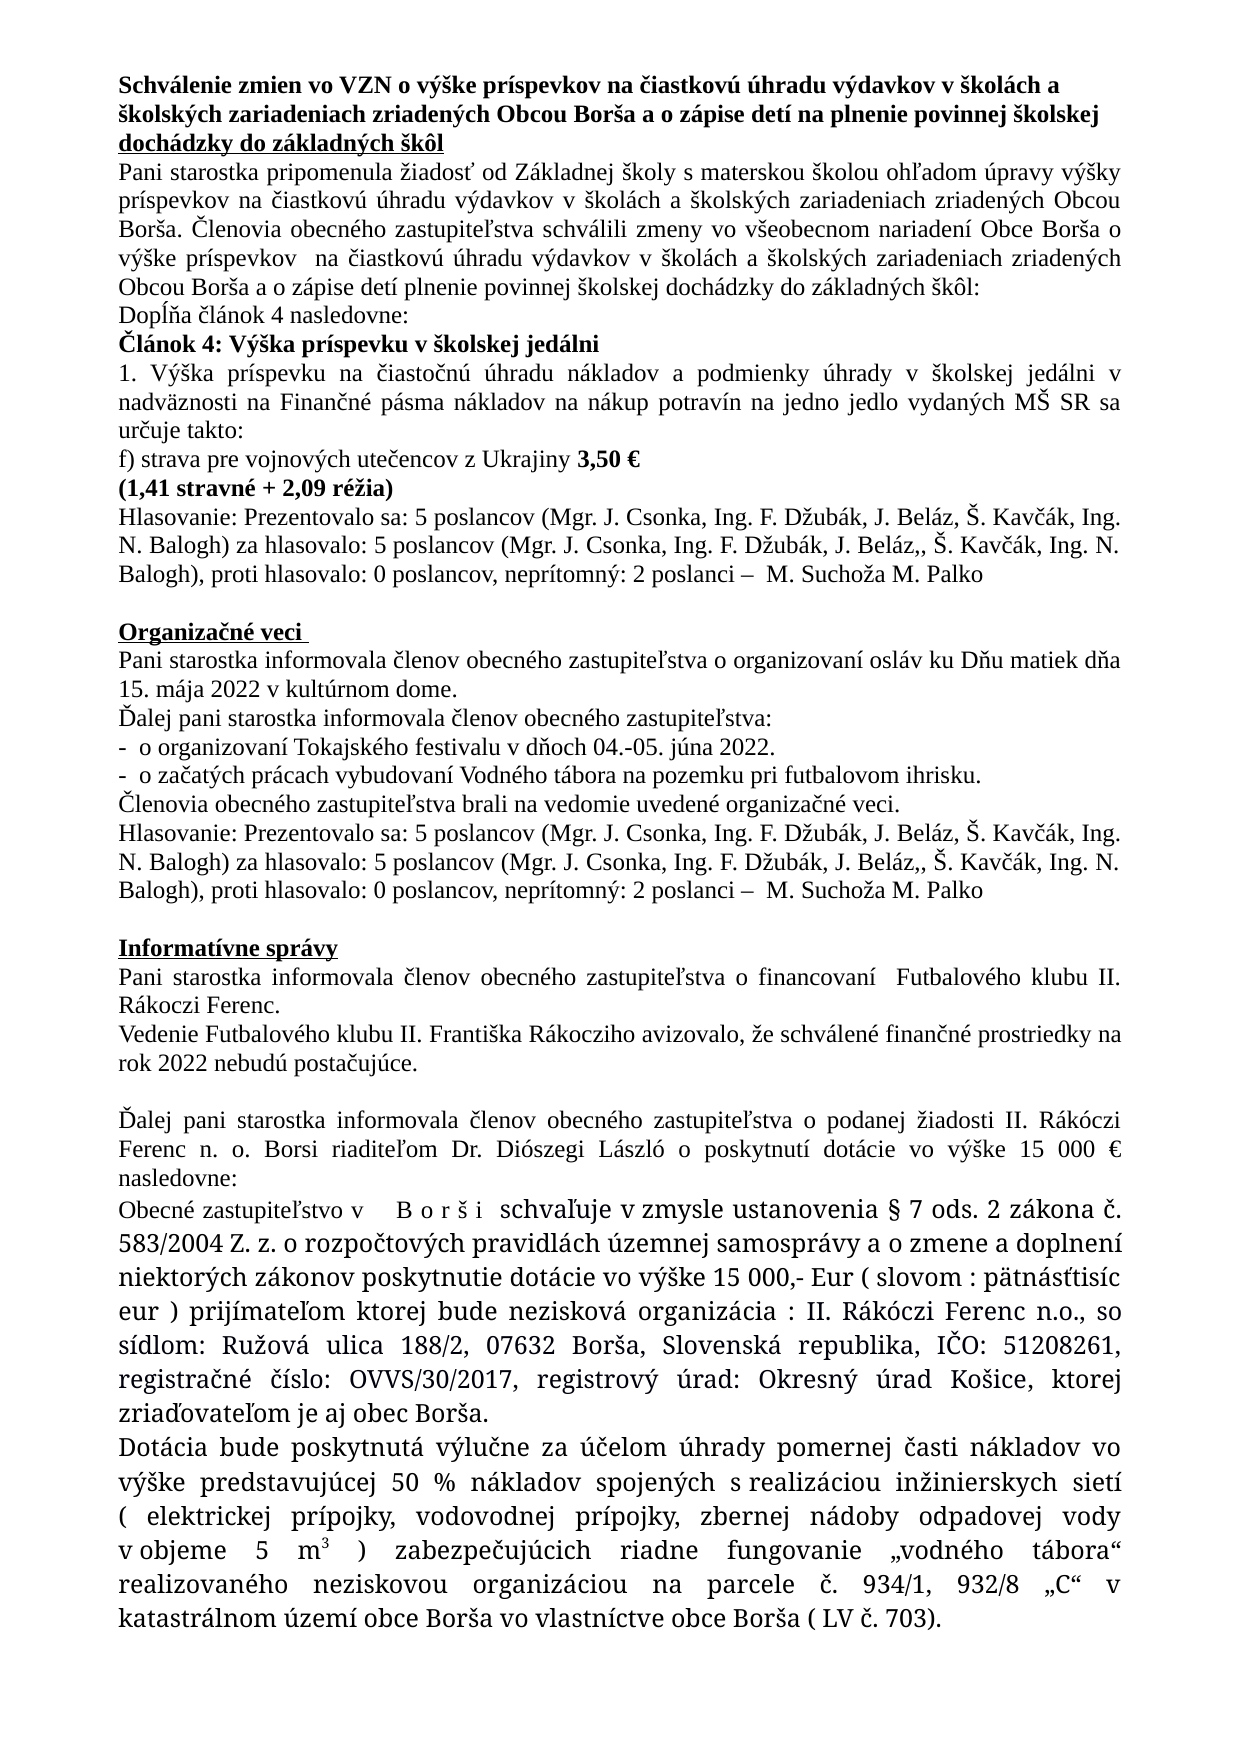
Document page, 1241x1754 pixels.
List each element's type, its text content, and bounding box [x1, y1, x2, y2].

text - o organizovaní Tokajského festivalu v dňoch 04.-05. júna 2022. [118, 732, 1122, 760]
text 1. Výška príspevku na čiastočnú úhradu nákladov a podmienky úhrady v školskej jedálni v nadväznosti na Finančné pásma nákladov na nákup potravín na jedno jedlo vydaných MŠ SR sa určuje takto: [118, 358, 1122, 444]
text Pani starostka informovala členov obecného zastupiteľstva o financovaní Futbalového klubu II. Rákoczi Ferenc. [118, 962, 1122, 1019]
text Ďalej pani starostka informovala členov obecného zastupiteľstva o podanej žiadosti II. Rákóczi Ferenc n. o. Borsi riaditeľom Dr. Diószegi László o poskytnutí dotácie vo výške 15 000 € nasledovne: [118, 1105, 1122, 1192]
text - o začatých prácach vybudovaní Vodného tábora na pozemku pri futbalovom ihrisku. [118, 760, 1122, 789]
text Obecné zastupiteľstvo v B o r š i schvaľuje v zmysle ustanovenia § 7 ods. 2 zákona č. 583/2004 Z. z. o rozpočtových pravidlách územnej samosprávy a o zmene a doplnení niektorých zákonov poskytnutie dotácie vo výške 15 000,- Eur ( slovom : pätnásťtisíc eur ) prijímateľom ktorej bude nezisková organizácia : II. Rákóczi Ferenc n.o., so sídlom: Ružová ulica 188/2, 07632 Borša, Slovenská republika, IČO: 51208261, registračné číslo: OVVS/30/2017, registrový úrad: Okresný úrad Košice, ktorej zriaďovateľom je aj obec Borša. [118, 1192, 1122, 1430]
text dochádzky do základných škôl [118, 128, 1122, 157]
text Pani starostka informovala členov obecného zastupiteľstva o organizovaní osláv ku Dňu matiek dňa 15. mája 2022 v kultúrnom dome. [118, 645, 1122, 703]
text Členovia obecného zastupiteľstva brali na vedomie uvedené organizačné veci. [118, 789, 1122, 818]
text (1,41 stravné + 2,09 réžia) [118, 473, 1122, 502]
text Informatívne správy [118, 933, 1122, 962]
text Pani starostka pripomenula žiadosť od Základnej školy s materskou školou ohľadom úpravy výšky príspevkov na čiastkovú úhradu výdavkov v školách a školských zariadeniach zriadených Obcou Borša. Členovia obecného zastupiteľstva schválili zmeny vo všeobecnom nariadení Obce Borša o výške príspevkov na čiastkovú úhradu výdavkov v školách a školských zariadeniach zriadených Obcou Borša a o zápise detí plnenie povinnej školskej dochádzky do základných škôl: [118, 157, 1122, 300]
text Dotácia bude poskytnutá výlučne za účelom úhrady pomernej časti nákladov vo výške predstavujúcej 50 % nákladov spojených s realizáciou inžinierskych sietí ( elektrickej prípojky, vodovodnej prípojky, zbernej nádoby odpadovej vody v objeme 5 m3 ) zabezpečujúcich riadne fungovanie „vodného tábora“ realizovaného neziskovou organizáciou na parcele č. 934/1, 932/8 „C“ v katastrálnom území obce Borša vo vlastníctve obce Borša ( LV č. 703). [118, 1430, 1122, 1634]
text Vedenie Futbalového klubu II. Františka Rákocziho avizovalo, že schválené finančné prostriedky na rok 2022 nebudú postačujúce. [118, 1019, 1122, 1077]
text Ďalej pani starostka informovala členov obecného zastupiteľstva: [118, 703, 1122, 732]
text f) strava pre vojnových utečencov z Ukrajiny 3,50 € [118, 444, 1122, 473]
text Organizačné veci [118, 617, 1122, 645]
text Schválenie zmien vo VZN o výške príspevkov na čiastkovú úhradu výdavkov v školách a [118, 70, 1122, 99]
text Hlasovanie: Prezentovalo sa: 5 poslancov (Mgr. J. Csonka, Ing. F. Džubák, J. Beláz, Š. Kavčák, Ing. N. Balogh) za hlasovalo: 5 poslancov (Mgr. J. Csonka, Ing. F. Džubák, J. Beláz,, Š. Kavčák, Ing. N. Balogh), proti hlasovalo: 0 poslancov, neprítomný: 2 poslanci – M. Suchoža M. Palko [118, 818, 1122, 904]
text Dopĺňa článok 4 nasledovne: [118, 300, 1122, 329]
text Článok 4: Výška príspevku v školskej jedálni [118, 329, 1122, 358]
text školských zariadeniach zriadených Obcou Borša a o zápise detí na plnenie povinnej školskej [118, 99, 1122, 128]
text Hlasovanie: Prezentovalo sa: 5 poslancov (Mgr. J. Csonka, Ing. F. Džubák, J. Beláz, Š. Kavčák, Ing. N. Balogh) za hlasovalo: 5 poslancov (Mgr. J. Csonka, Ing. F. Džubák, J. Beláz,, Š. Kavčák, Ing. N. Balogh), proti hlasovalo: 0 poslancov, neprítomný: 2 poslanci – M. Suchoža M. Palko [118, 502, 1122, 588]
